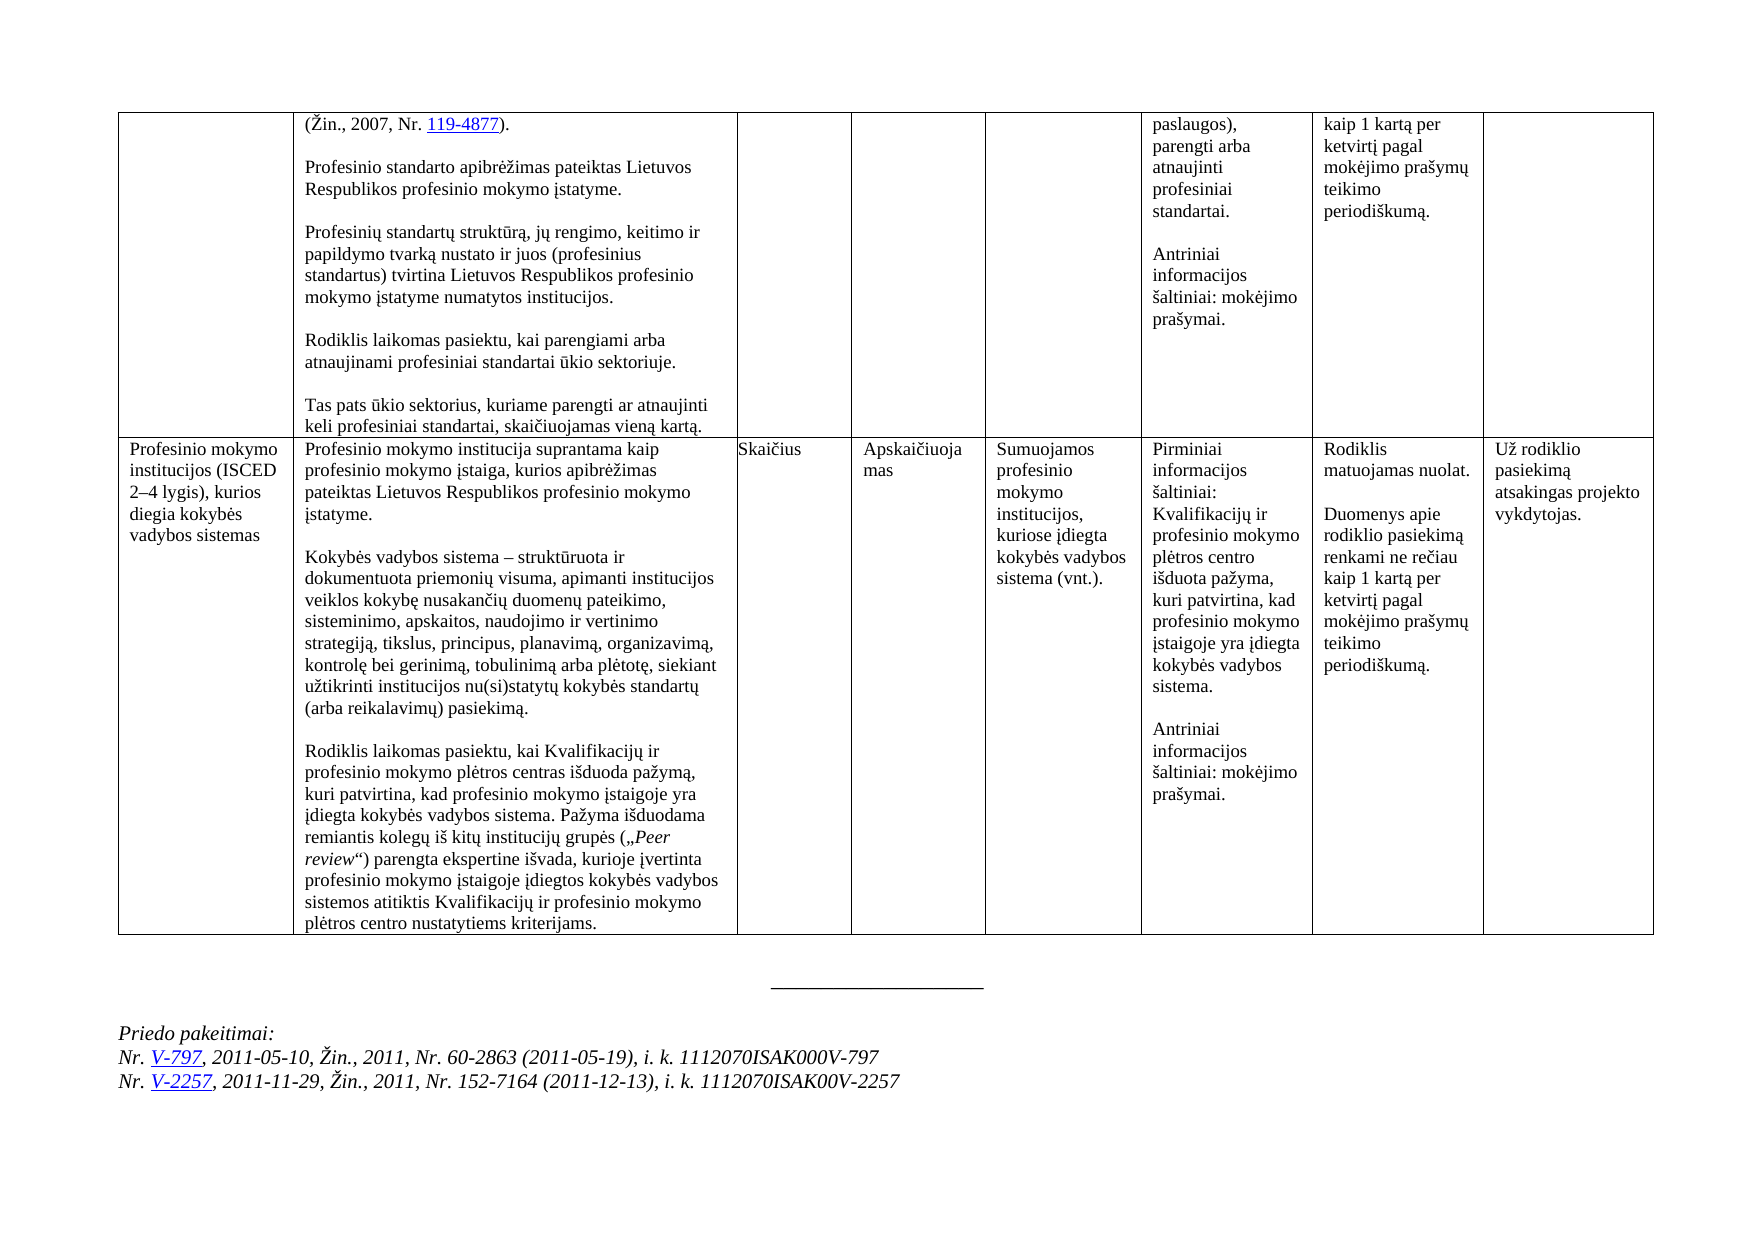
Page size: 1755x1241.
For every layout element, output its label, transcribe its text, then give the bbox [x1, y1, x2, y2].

table_cell Už rodiklio pasiekimą atsakingas projekto vykdytojas. [1484, 438, 1653, 934]
text Priedo pakeitimai: [118, 1021, 1636, 1045]
table_cell [986, 113, 1141, 437]
table_cell Rodiklis matuojamas nuolat. Duomenys apie rodiklio pasiekimą renkami ne rečiau kaip 1 kartą per ketvirtį pagal mokėjimo prašymų teikimo periodiškumą. [1313, 438, 1483, 934]
table_cell Sumuojamos profesinio mokymo institucijos, kuriose įdiegta kokybės vadybos sistema (vnt.). [986, 438, 1141, 934]
table_cell kaip 1 kartą per ketvirtį pagal mokėjimo prašymų teikimo periodiškumą. [1313, 113, 1483, 437]
text Nr. V-797, 2011-05-10, Žin., 2011, Nr. 60-2863 (2011-05-19), i. k. 1112070ISAK000V-797 [118, 1045, 1636, 1069]
table_cell [119, 113, 293, 437]
table_cell [852, 113, 985, 437]
table_cell Apskaičiuojamas [852, 438, 985, 934]
table_cell Profesinio mokymo institucijos (ISCED 2–4 lygis), kurios diegia kokybės vadybos sistemas [119, 438, 293, 934]
table_cell paslaugos), parengti arba atnaujinti profesiniai standartai. Antriniai informacijos šaltiniai: mokėjimo prašymai. [1142, 113, 1312, 437]
text _________________ [118, 963, 1636, 992]
table_cell Profesinio mokymo institucija suprantama kaip profesinio mokymo įstaiga, kurios apibrėžimas pateiktas Lietuvos Respublikos profesinio mokymo įstatyme. Kokybės vadybos sistema – struktūruota ir dokumentuota priemonių visuma, apimanti institucijos veiklos kokybę nusakančių duomenų pateikimo, sisteminimo, apskaitos, naudojimo ir vertinimo strategiją, tikslus, principus, planavimą, organizavimą, kontrolę bei gerinimą, tobulinimą arba plėtotę, siekiant užtikrinti institucijos nu(si)statytų kokybės standartų (arba reikalavimų) pasiekimą. Rodiklis laikomas pasiektu, kai Kvalifikacijų ir profesinio mokymo plėtros centras išduoda pažymą, kuri patvirtina, kad profesinio mokymo įstaigoje yra įdiegta kokybės vadybos sistema. Pažyma išduodama remiantis kolegų iš kitų institucijų grupės („Peer review“) parengta ekspertine išvada, kurioje įvertinta profesinio mokymo įstaigoje įdiegtos kokybės vadybos sistemos atitiktis Kvalifikacijų ir profesinio mokymo plėtros centro nustatytiems kriterijams. [294, 438, 737, 934]
table_cell Pirminiai informacijos šaltiniai: Kvalifikacijų ir profesinio mokymo plėtros centro išduota pažyma, kuri patvirtina, kad profesinio mokymo įstaigoje yra įdiegta kokybės vadybos sistema. Antriniai informacijos šaltiniai: mokėjimo prašymai. [1142, 438, 1312, 934]
table_cell Skaičius [738, 438, 851, 934]
table_cell [1484, 113, 1653, 437]
text Nr. V-2257, 2011-11-29, Žin., 2011, Nr. 152-7164 (2011-12-13), i. k. 1112070ISAK00V-2257 [118, 1069, 1636, 1093]
table_cell (Žin., 2007, Nr. 119-4877). Profesinio standarto apibrėžimas pateiktas Lietuvos Respublikos profesinio mokymo įstatyme. Profesinių standartų struktūrą, jų rengimo, keitimo ir papildymo tvarką nustato ir juos (profesinius standartus) tvirtina Lietuvos Respublikos profesinio mokymo įstatyme numatytos institucijos. Rodiklis laikomas pasiektu, kai parengiami arba atnaujinami profesiniai standartai ūkio sektoriuje. Tas pats ūkio sektorius, kuriame parengti ar atnaujinti keli profesiniai standartai, skaičiuojamas vieną kartą. [294, 113, 737, 437]
table_cell [738, 113, 851, 437]
